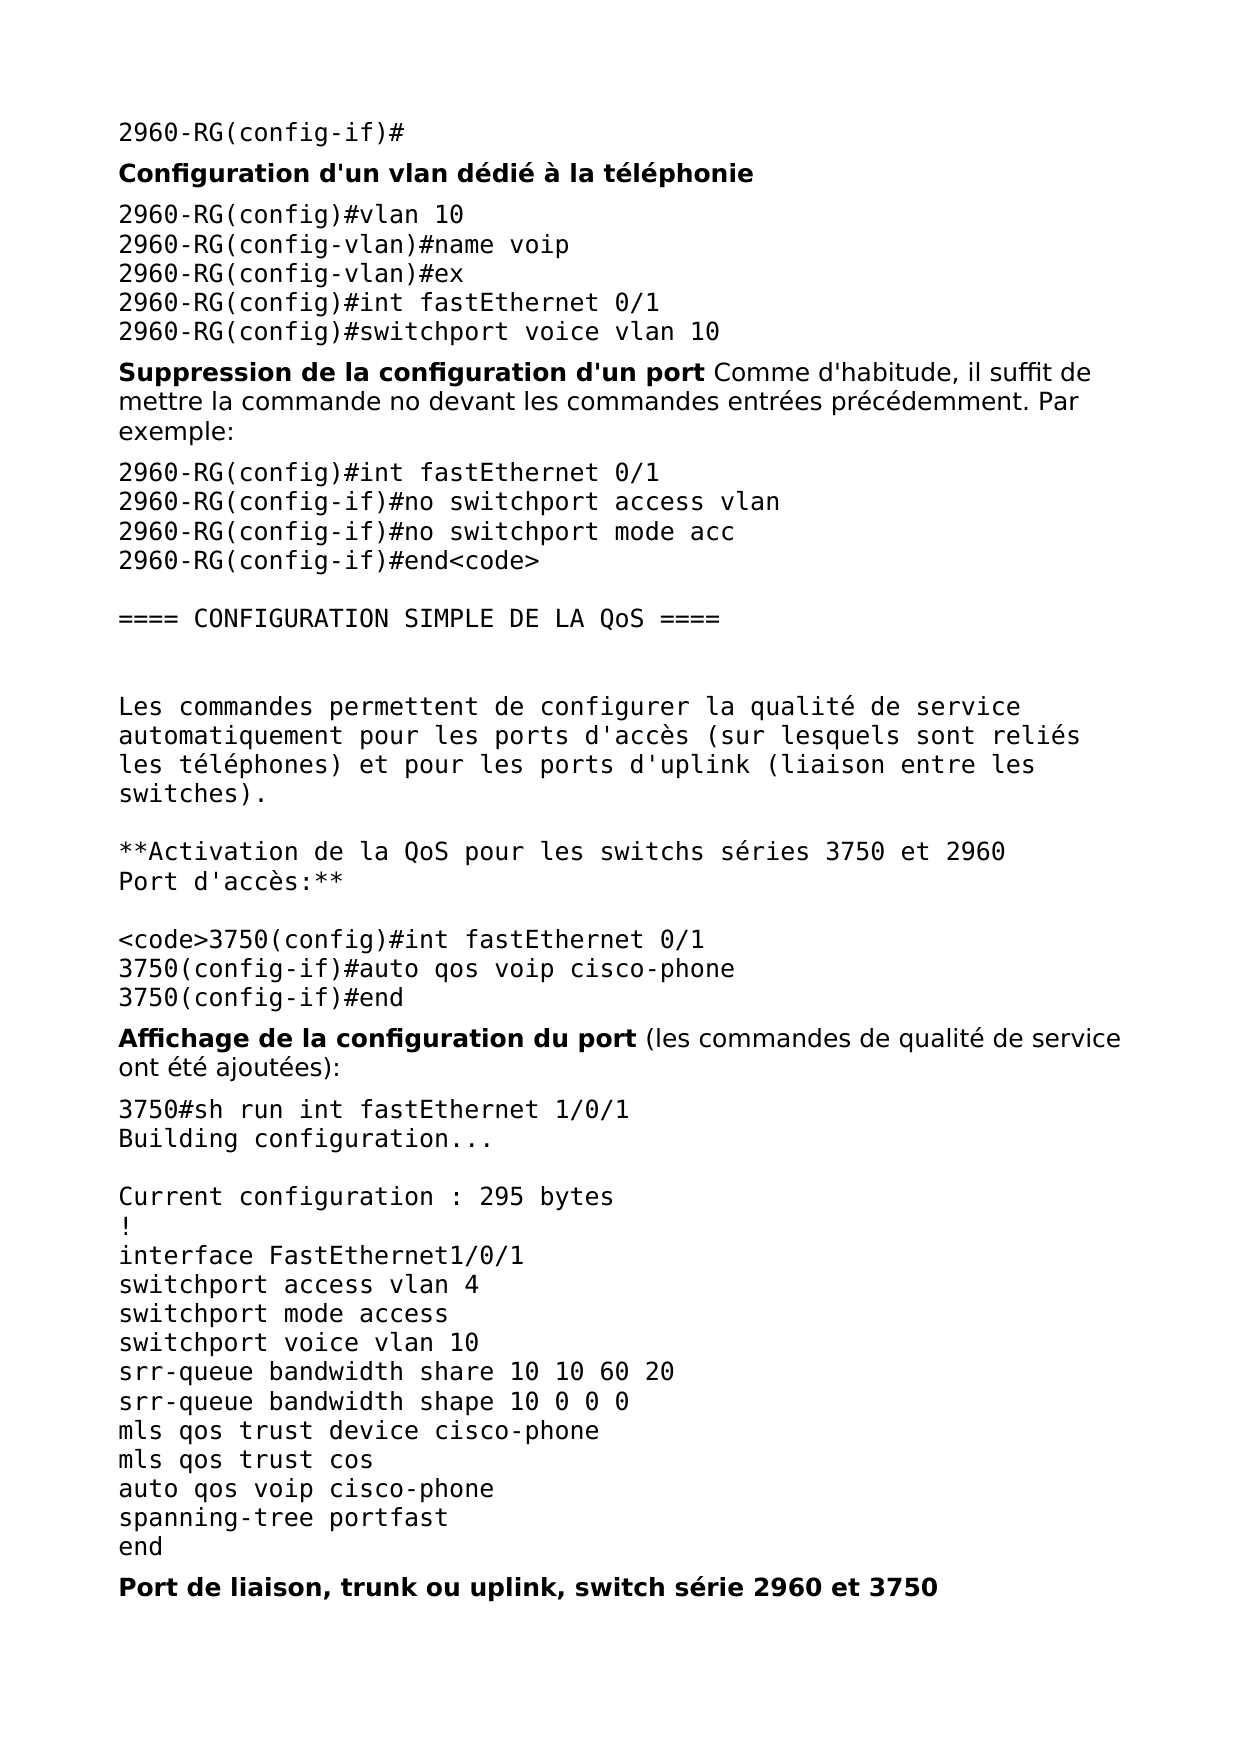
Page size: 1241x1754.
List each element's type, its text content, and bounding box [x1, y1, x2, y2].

text Affichage de la configuration du port (les commandes de qualité de service ont été ajoutées): [118, 1024, 1122, 1083]
text Port de liaison, trunk ou uplink, switch série 2960 et 3750 [118, 1573, 1122, 1603]
text 2960-RG(config)#int fastEthernet 0/1 2960-RG(config-if)#no switchport access vlan 2960-RG(config-if)#no switchport mode acc 2960-RG(config-if)#end<code> ==== CONFIGURATION SIMPLE DE LA QoS ==== Les commandes permettent de configurer la qualité de service automatiquement pour les ports d'accès (sur lesquels sont reliés les téléphones) et pour les ports d'uplink (liaison entre les switches). **Activation de la QoS pour les switchs séries 3750 et 2960 Port d'accès:** <code>3750(config)#int fastEthernet 0/1 3750(config-if)#auto qos voip cisco-phone 3750(config-if)#end [118, 458, 1122, 1012]
text Configuration d'un vlan dédié à la téléphonie [118, 159, 1122, 188]
text Suppression de la configuration d'un port Comme d'habitude, il suffit de mettre la commande no devant les commandes entrées précédemment. Par exemple: [118, 358, 1122, 446]
text 3750#sh run int fastEthernet 1/0/1 Building configuration... Current configuration : 295 bytes ! interface FastEthernet1/0/1 switchport access vlan 4 switchport mode access switchport voice vlan 10 srr-queue bandwidth share 10 10 60 20 srr-queue bandwidth shape 10 0 0 0 mls qos trust device cisco-phone mls qos trust cos auto qos voip cisco-phone spanning-tree portfast end [118, 1095, 1122, 1562]
text 2960-RG(config)#vlan 10 2960-RG(config-vlan)#name voip 2960-RG(config-vlan)#ex 2960-RG(config)#int fastEthernet 0/1 2960-RG(config)#switchport voice vlan 10 [118, 201, 1122, 347]
text 2960-RG(config-if)# [118, 118, 1122, 147]
